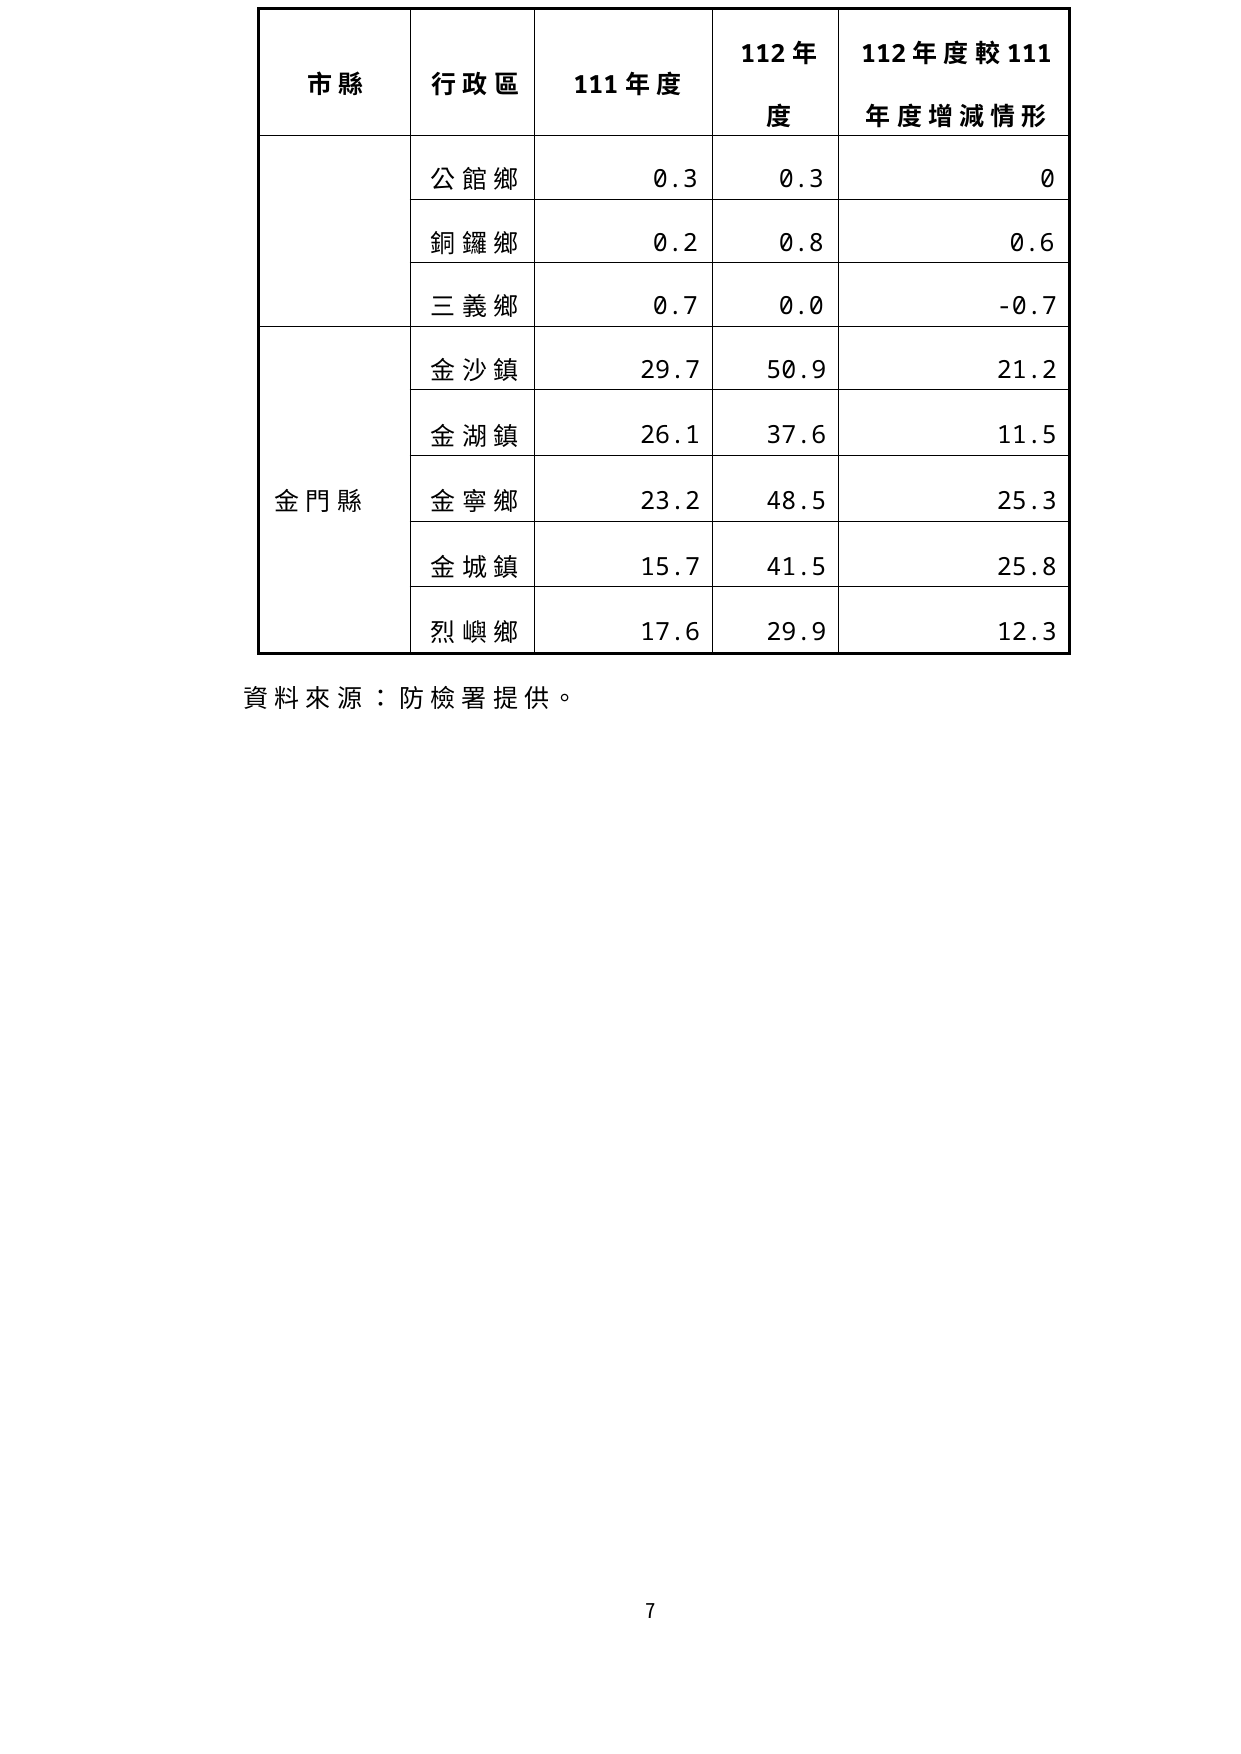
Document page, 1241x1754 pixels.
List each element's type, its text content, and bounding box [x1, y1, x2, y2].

table_cell 金沙鎮 [411, 327, 534, 389]
table_cell 公館鄉 [411, 136, 534, 199]
table_cell 25.8 [839, 522, 1068, 586]
table_cell 0.8 [713, 200, 838, 262]
table_cell 50.9 [713, 327, 838, 389]
table_cell 0.6 [839, 200, 1068, 262]
table_cell 23.2 [535, 456, 712, 521]
table_cell 11.5 [839, 390, 1068, 455]
table_cell 0.0 [713, 263, 838, 326]
table_cell 0.3 [713, 136, 838, 199]
table_cell 烈嶼鄉 [411, 587, 534, 652]
text 資料來源：防檢署提供。 [177, 655, 1063, 717]
table_cell 48.5 [713, 456, 838, 521]
table_header 行政區 [411, 10, 534, 135]
table_cell 26.1 [535, 390, 712, 455]
table_cell 21.2 [839, 327, 1068, 389]
table_cell 29.7 [535, 327, 712, 389]
table_cell 17.6 [535, 587, 712, 652]
table_header 112年度較111年度增減情形 [839, 10, 1068, 135]
table_cell -0.7 [839, 263, 1068, 326]
table_cell 0 [839, 136, 1068, 199]
table_cell 15.7 [535, 522, 712, 586]
table_cell 三義鄉 [411, 263, 534, 326]
table_cell 12.3 [839, 587, 1068, 652]
table_cell 金門縣 [260, 327, 410, 652]
table_cell 0.7 [535, 263, 712, 326]
table_header 市縣 [260, 10, 410, 135]
table_cell 41.5 [713, 522, 838, 586]
table_cell 0.2 [535, 200, 712, 262]
table_cell 金湖鎮 [411, 390, 534, 455]
table_cell 29.9 [713, 587, 838, 652]
table_cell [260, 136, 410, 326]
table_cell 金城鎮 [411, 522, 534, 586]
table_header 111年度 [535, 10, 712, 135]
table_cell 0.3 [535, 136, 712, 199]
table_cell 25.3 [839, 456, 1068, 521]
table_header 112年度 [713, 10, 838, 135]
table_cell 37.6 [713, 390, 838, 455]
table_cell 銅鑼鄉 [411, 200, 534, 262]
table_cell 金寧鄉 [411, 456, 534, 521]
